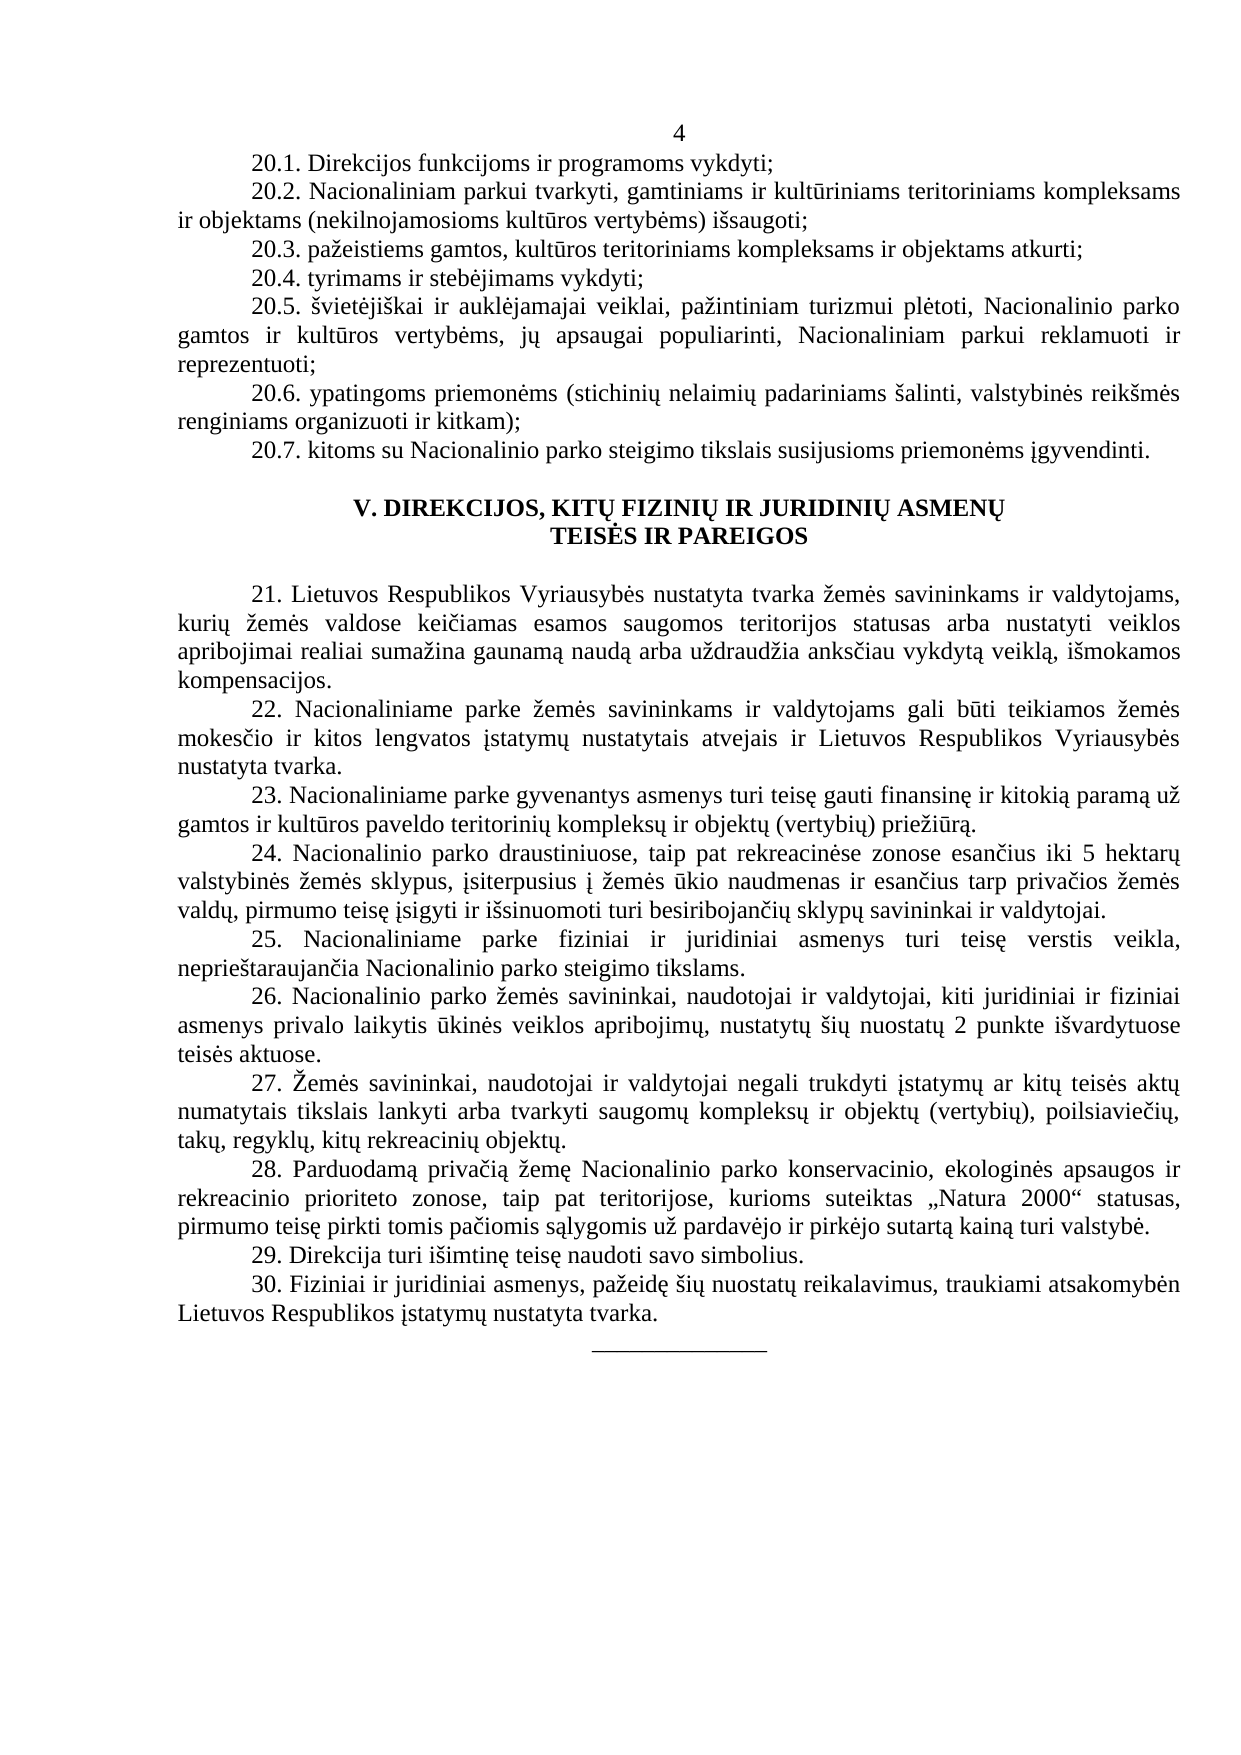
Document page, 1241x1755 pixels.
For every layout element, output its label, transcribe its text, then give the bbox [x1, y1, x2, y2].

text 20.2. Nacionaliniam parkui tvarkyti, gamtiniams ir kultūriniams teritoriniams kompleksams ir objektams (nekilnojamosioms kultūros vertybėms) išsaugoti; [177, 176, 1181, 234]
text TEISĖS IR PAREIGOS [177, 521, 1181, 550]
text 20.7. kitoms su Nacionalinio parko steigimo tikslais susijusioms priemonėms įgyvendinti. [177, 435, 1181, 464]
text 27. Žemės savininkai, naudotojai ir valdytojai negali trukdyti įstatymų ar kitų teisės aktų numatytais tikslais lankyti arba tvarkyti saugomų kompleksų ir objektų (vertybių), poilsiaviečių, takų, regyklų, kitų rekreacinių objektų. [177, 1068, 1181, 1154]
text 24. Nacionalinio parko draustiniuose, taip pat rekreacinėse zonose esančius iki 5 hektarų valstybinės žemės sklypus, įsiterpusius į žemės ūkio naudmenas ir esančius tarp privačios žemės valdų, pirmumo teisę įsigyti ir išsinuomoti turi besiribojančių sklypų savininkai ir valdytojai. [177, 838, 1181, 924]
text 29. Direkcija turi išimtinę teisę naudoti savo simbolius. [177, 1240, 1181, 1269]
text 26. Nacionalinio parko žemės savininkai, naudotojai ir valdytojai, kiti juridiniai ir fiziniai asmenys privalo laikytis ūkinės veiklos apribojimų, nustatytų šių nuostatų 2 punkte išvardytuose teisės aktuose. [177, 981, 1181, 1068]
text 21. Lietuvos Respublikos Vyriausybės nustatyta tvarka žemės savininkams ir valdytojams, kurių žemės valdose keičiamas esamos saugomos teritorijos statusas arba nustatyti veiklos apribojimai realiai sumažina gaunamą naudą arba uždraudžia anksčiau vykdytą veiklą, išmokamos kompensacijos. [177, 579, 1181, 694]
text 20.3. pažeistiems gamtos, kultūros teritoriniams kompleksams ir objektams atkurti; [177, 234, 1181, 263]
text 22. Nacionaliniame parke žemės savininkams ir valdytojams gali būti teikiamos žemės mokesčio ir kitos lengvatos įstatymų nustatytais atvejais ir Lietuvos Respublikos Vyriausybės nustatyta tvarka. [177, 694, 1181, 780]
text 28. Parduodamą privačią žemę Nacionalinio parko konservacinio, ekologinės apsaugos ir rekreacinio prioriteto zonose, taip pat teritorijose, kurioms suteiktas „Natura 2000“ statusas, pirmumo teisę pirkti tomis pačiomis sąlygomis už pardavėjo ir pirkėjo sutartą kainą turi valstybė. [177, 1154, 1181, 1240]
text ______________ [177, 1326, 1181, 1355]
text 30. Fiziniai ir juridiniai asmenys, pažeidę šių nuostatų reikalavimus, traukiami atsakomybėn Lietuvos Respublikos įstatymų nustatyta tvarka. [177, 1269, 1181, 1326]
text 20.5. švietėjiškai ir auklėjamajai veiklai, pažintiniam turizmui plėtoti, Nacionalinio parko gamtos ir kultūros vertybėms, jų apsaugai populiarinti, Nacionaliniam parkui reklamuoti ir reprezentuoti; [177, 291, 1181, 378]
text 20.4. tyrimams ir stebėjimams vykdyti; [177, 263, 1181, 291]
text 25. Nacionaliniame parke fiziniai ir juridiniai asmenys turi teisę verstis veikla, neprieštaraujančia Nacionalinio parko steigimo tikslams. [177, 924, 1181, 981]
text 23. Nacionaliniame parke gyvenantys asmenys turi teisę gauti finansinę ir kitokią paramą už gamtos ir kultūros paveldo teritorinių kompleksų ir objektų (vertybių) priežiūrą. [177, 780, 1181, 838]
text 20.1. Direkcijos funkcijoms ir programoms vykdyti; [177, 148, 1181, 176]
text V. DIREKCIJOS, KITŲ FIZINIŲ IR JURIDINIŲ ASMENŲ [177, 493, 1181, 521]
text 20.6. ypatingoms priemonėms (stichinių nelaimių padariniams šalinti, valstybinės reikšmės renginiams organizuoti ir kitkam); [177, 378, 1181, 435]
